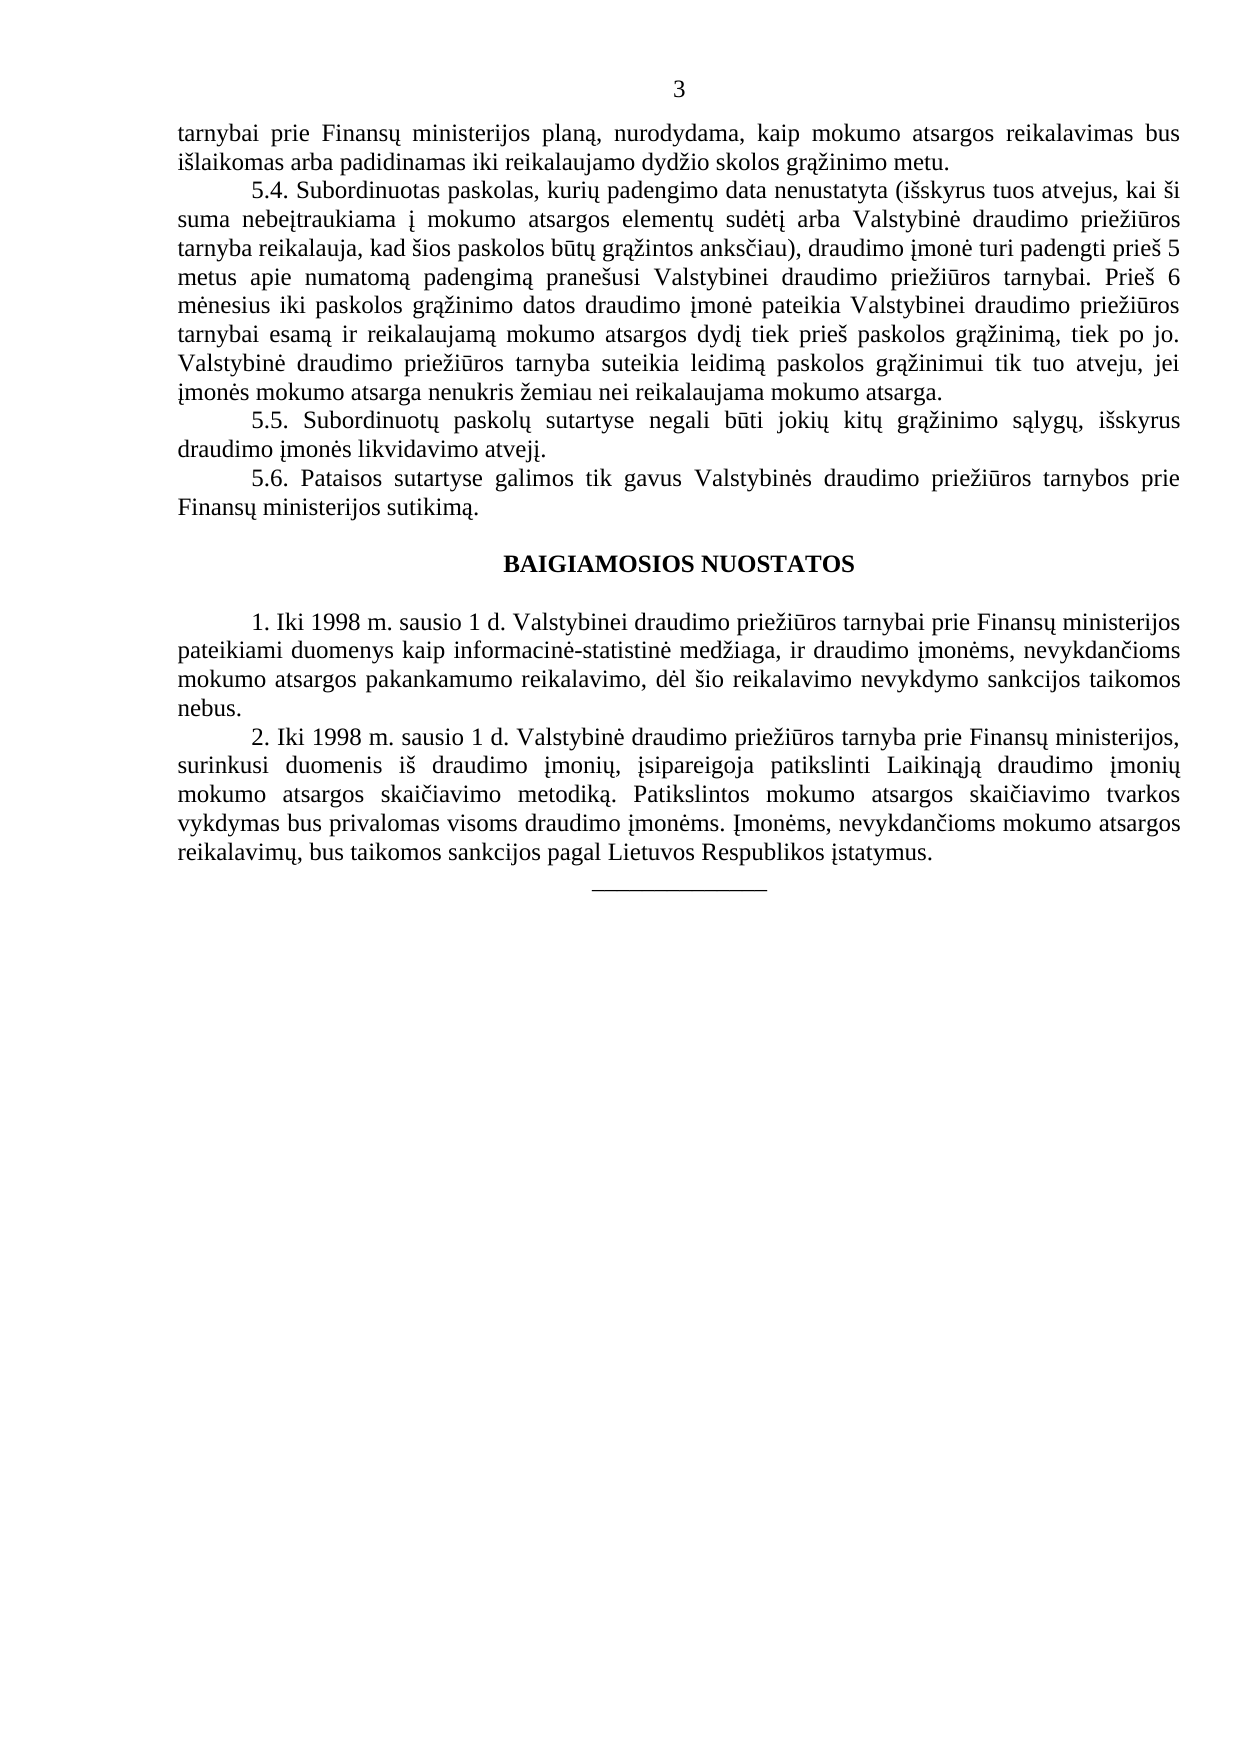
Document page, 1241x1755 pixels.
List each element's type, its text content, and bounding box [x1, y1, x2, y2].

text tarnybai prie Finansų ministerijos planą, nurodydama, kaip mokumo atsargos reikalavimas bus išlaikomas arba padidinamas iki reikalaujamo dydžio skolos grąžinimo metu. [177, 118, 1181, 176]
text BAIGIAMOSIOS NUOSTATOS [177, 549, 1181, 578]
text ______________ [177, 866, 1181, 894]
text 5.5. Subordinuotų paskolų sutartyse negali būti jokių kitų grąžinimo sąlygų, išskyrus draudimo įmonės likvidavimo atvejį. [177, 406, 1181, 463]
text 1. Iki 1998 m. sausio 1 d. Valstybinei draudimo priežiūros tarnybai prie Finansų ministerijos pateikiami duomenys kaip informacinė-statistinė medžiaga, ir draudimo įmonėms, nevykdančioms mokumo atsargos pakankamumo reikalavimo, dėl šio reikalavimo nevykdymo sankcijos taikomos nebus. [177, 607, 1181, 722]
text 5.4. Subordinuotas paskolas, kurių padengimo data nenustatyta (išskyrus tuos atvejus, kai ši suma nebeįtraukiama į mokumo atsargos elementų sudėtį arba Valstybinė draudimo priežiūros tarnyba reikalauja, kad šios paskolos būtų grąžintos anksčiau), draudimo įmonė turi padengti prieš 5 metus apie numatomą padengimą pranešusi Valstybinei draudimo priežiūros tarnybai. Prieš 6 mėnesius iki paskolos grąžinimo datos draudimo įmonė pateikia Valstybinei draudimo priežiūros tarnybai esamą ir reikalaujamą mokumo atsargos dydį tiek prieš paskolos grąžinimą, tiek po jo. Valstybinė draudimo priežiūros tarnyba suteikia leidimą paskolos grąžinimui tik tuo atveju, jei įmonės mokumo atsarga nenukris žemiau nei reikalaujama mokumo atsarga. [177, 176, 1181, 406]
text 2. Iki 1998 m. sausio 1 d. Valstybinė draudimo priežiūros tarnyba prie Finansų ministerijos, surinkusi duomenis iš draudimo įmonių, įsipareigoja patikslinti Laikinąją draudimo įmonių mokumo atsargos skaičiavimo metodiką. Patikslintos mokumo atsargos skaičiavimo tvarkos vykdymas bus privalomas visoms draudimo įmonėms. Įmonėms, nevykdančioms mokumo atsargos reikalavimų, bus taikomos sankcijos pagal Lietuvos Respublikos įstatymus. [177, 722, 1181, 866]
text 5.6. Pataisos sutartyse galimos tik gavus Valstybinės draudimo priežiūros tarnybos prie Finansų ministerijos sutikimą. [177, 463, 1181, 521]
